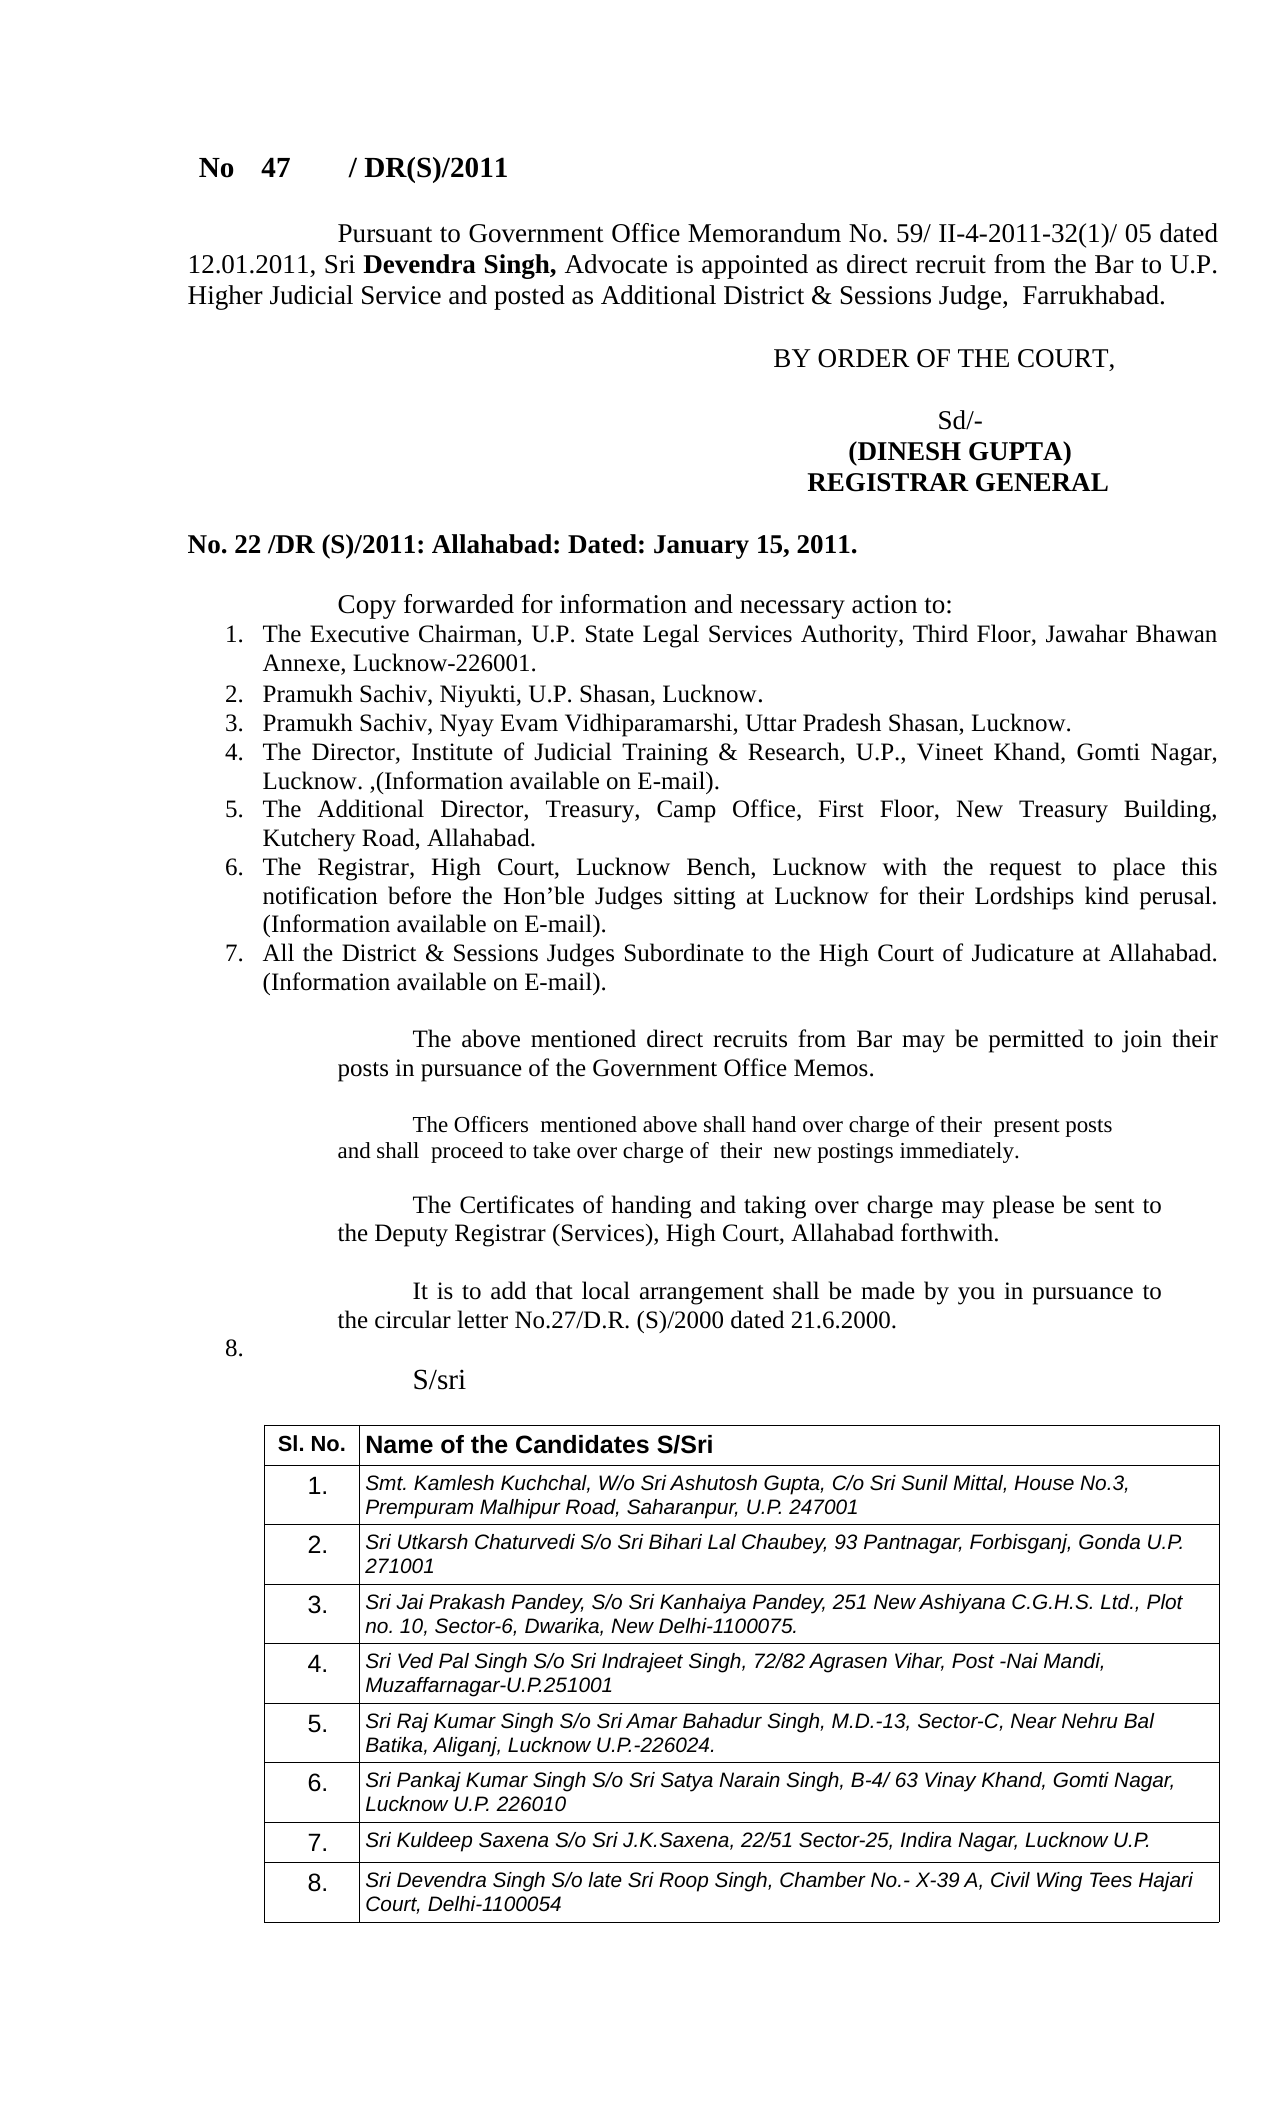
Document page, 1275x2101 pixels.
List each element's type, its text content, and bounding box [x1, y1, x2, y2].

table_cell Sri Pankaj Kumar Singh S/o Sri Satya Narain Singh, B-4/ 63 Vinay Khand, Gomti Nagar, Lucknow U.P. 226010 [360, 1763, 1219, 1822]
list All the District & Sessions Judges Subordinate to the High Court of Judicature at Allahabad. (Information available on E-mail). [225, 938, 1219, 996]
table_cell [265, 1466, 359, 1524]
table_header Sl. No. [265, 1426, 359, 1465]
table_cell Sri Jai Prakash Pandey, S/o Sri Kanhaiya Pandey, 251 New Ashiyana C.G.H.S. Ltd., Plot no. 10, Sector-6, Dwarika, New Delhi-1100075. [360, 1585, 1219, 1643]
table_cell Sri Devendra Singh S/o late Sri Roop Singh, Chamber No.- X-39 A, Civil Wing Tees Hajari Court, Delhi-1100054 [360, 1863, 1219, 1922]
list Pramukh Sachiv, Nyay Evam Vidhiparamarshi, Uttar Pradesh Shasan, Lucknow. [225, 708, 1219, 737]
table_header Name of the Candidates S/Sri [360, 1426, 1219, 1465]
list The Executive Chairman, U.P. State Legal Services Authority, Third Floor, Jawahar Bhawan Annexe, Lucknow-226001. [225, 619, 1219, 677]
text The Certificates of handing and taking over charge may please be sent to the Deputy Registrar (Services), High Court, Allahabad forthwith. [337, 1190, 1162, 1247]
text The Officers mentioned above shall hand over charge of their present posts and shall proceed to take over charge of their new postings immediately. [187, 1111, 1219, 1163]
list The Registrar, High Court, Lucknow Bench, Lucknow with the request to place this notification before the Hon’ble Judges sitting at Lucknow for their Lordships kind perusal. (Information available on E-mail). [225, 852, 1219, 938]
table_cell Sri Kuldeep Saxena S/o Sri J.K.Saxena, 22/51 Sector-25, Indira Nagar, Lucknow U.P. [360, 1823, 1219, 1862]
table_header 47 [250, 150, 337, 217]
table_cell [265, 1763, 359, 1822]
table_cell [265, 1823, 359, 1862]
text It is to add that local arrangement shall be made by you in pursuance to the circular letter No.27/D.R. (S)/2000 dated 21.6.2000. [337, 1276, 1162, 1333]
list Pramukh Sachiv, Niyukti, U.P. Shasan, Lucknow. [225, 677, 1219, 708]
table_cell [265, 1863, 359, 1922]
table_header / DR(S)/2011 [338, 150, 737, 217]
text (DINESH GUPTA) [187, 435, 1221, 466]
text Sd/- [712, 404, 1219, 435]
text Copy forwarded for information and necessary action to: [262, 588, 1219, 619]
table_cell [265, 1525, 359, 1584]
text S/sri [187, 1362, 1219, 1396]
list The Director, Institute of Judicial Training & Research, U.P., Vineet Khand, Gomti Nagar, Lucknow. ,(Information available on E-mail). [225, 737, 1219, 794]
table_header No. [188, 150, 250, 217]
text REGISTRAR GENERAL [637, 466, 1219, 497]
table_cell Sri Ved Pal Singh S/o Sri Indrajeet Singh, 72/82 Agrasen Vihar, Post -Nai Mandi, Muzaffarnagar-U.P.251001 [360, 1644, 1219, 1703]
text No. 22 /DR (S)/2011: Allahabad: Dated: January 15, 2011. [187, 528, 1219, 560]
table_cell Sri Utkarsh Chaturvedi S/o Sri Bihari Lal Chaubey, 93 Pantnagar, Forbisganj, Gonda U.P. 271001 [360, 1525, 1219, 1584]
table_cell [265, 1704, 359, 1762]
text 8. [187, 1333, 1219, 1362]
table_cell Smt. Kamlesh Kuchchal, W/o Sri Ashutosh Gupta, C/o Sri Sunil Mittal, House No.3, Prempuram Malhipur Road, Saharanpur, U.P. 247001 [360, 1466, 1219, 1524]
table_cell [265, 1644, 359, 1703]
text The above mentioned direct recruits from Bar may be permitted to join their posts in pursuance of the Government Office Memos. [337, 1024, 1219, 1082]
text Pursuant to Government Office Memorandum No. 59/ II-4-2011-32(1)/ 05 dated 12.01.2011, Sri Devendra Singh, Advocate is appointed as direct recruit from the Bar to U.P. Higher Judicial Service and posted as Additional District & Sessions Judge, Farrukhabad. [187, 217, 1219, 311]
table_cell Sri Raj Kumar Singh S/o Sri Amar Bahadur Singh, M.D.-13, Sector-C, Near Nehru Bal Batika, Aliganj, Lucknow U.P.-226024. [360, 1704, 1219, 1762]
text BY ORDER OF THE COURT, [562, 342, 1219, 373]
table_cell [265, 1585, 359, 1643]
list The Additional Director, Treasury, Camp Office, First Floor, New Treasury Building, Kutchery Road, Allahabad. [225, 794, 1219, 852]
